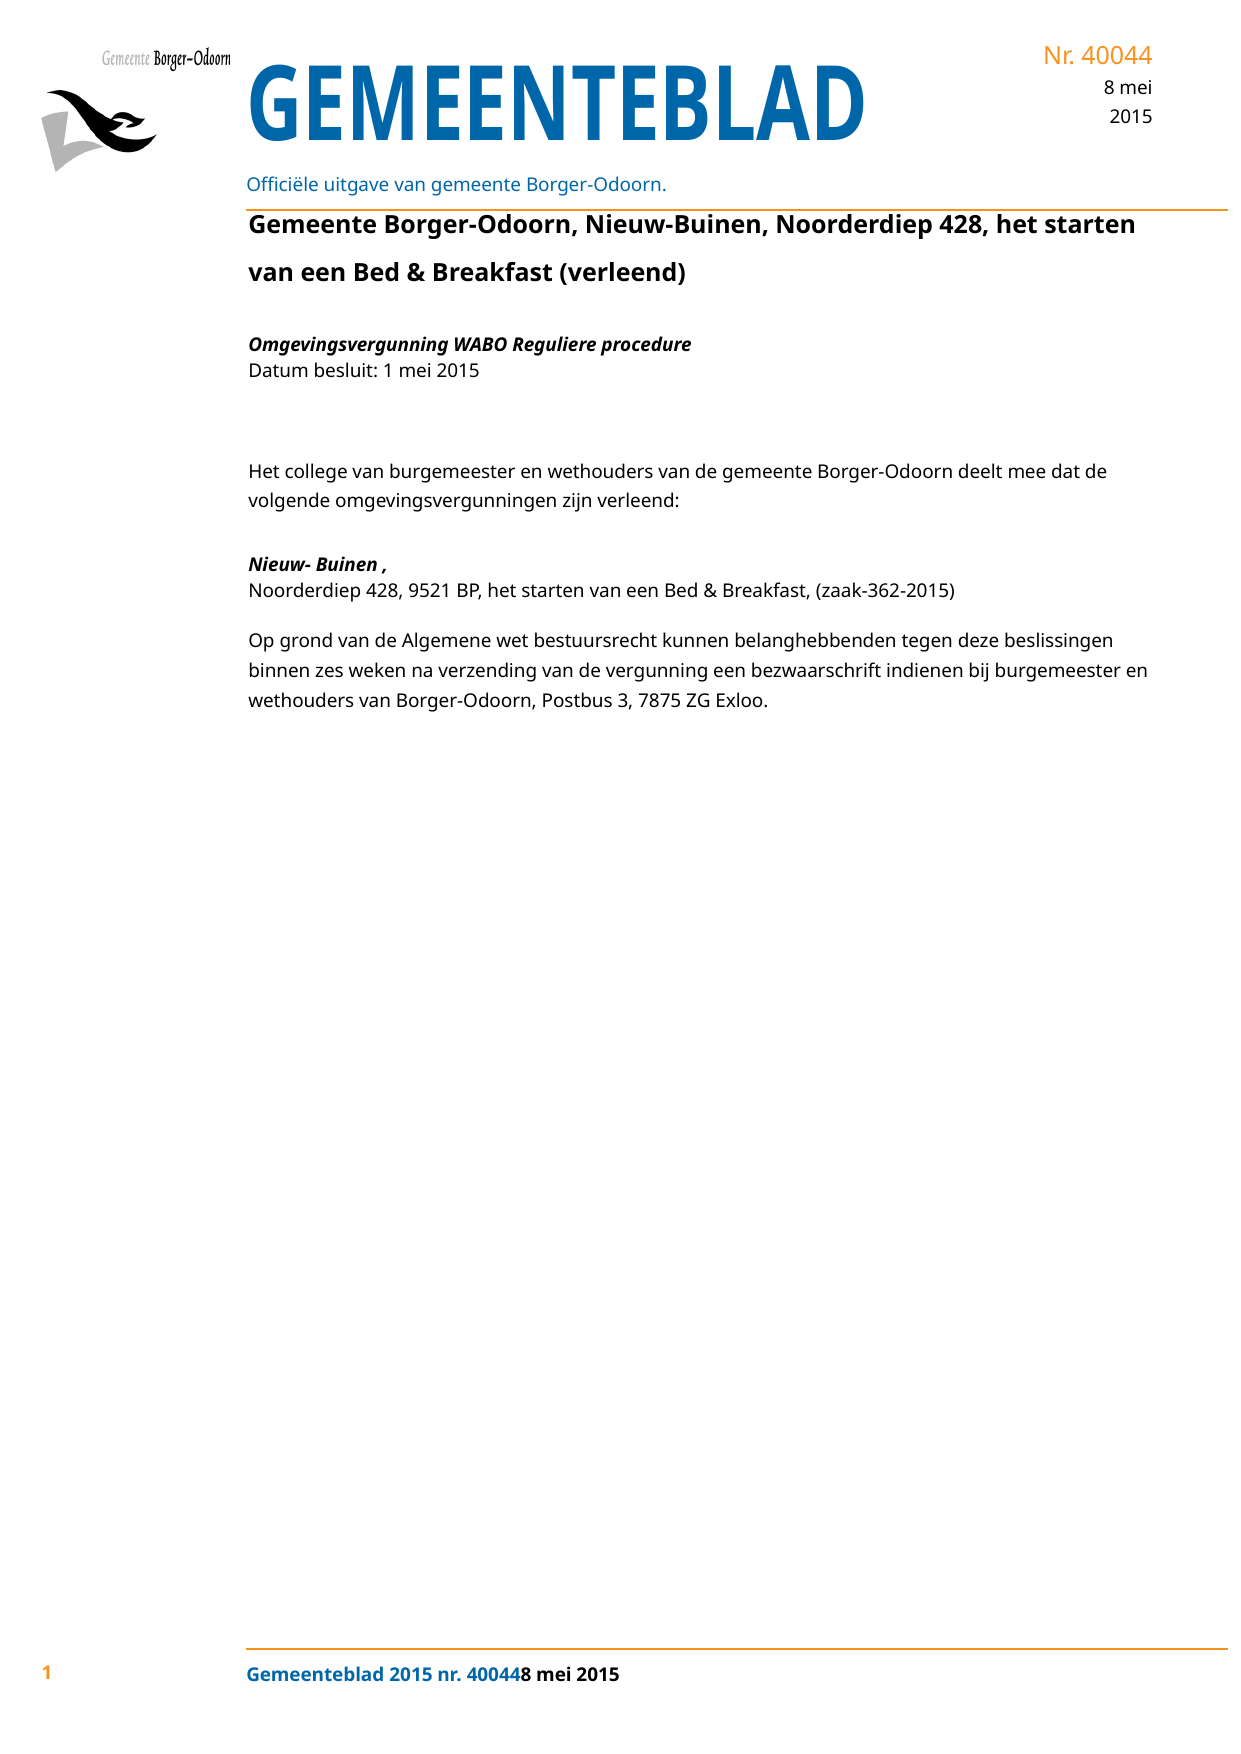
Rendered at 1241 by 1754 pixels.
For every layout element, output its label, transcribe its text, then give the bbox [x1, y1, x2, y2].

text Omgevingsvergunning WABO Reguliere procedure [248, 331, 1152, 357]
text Noorderdiep 428, 9521 BP, het starten van een Bed & Breakfast, (zaak-362-2015) [248, 577, 1152, 603]
text Datum besluit: 1 mei 2015 [248, 357, 1152, 383]
text Gemeente Borger-Odoorn, Nieuw-Buinen, Noorderdiep 428, het starten van een Bed & Breakfast (verleend) [248, 211, 1152, 288]
text Nieuw- Buinen , [248, 552, 1152, 577]
text Het college van burgemeester en wethouders van de gemeente Borger-Odoorn deelt mee dat de volgende omgevingsvergunningen zijn verleend: [248, 458, 1152, 513]
picture [41, 47, 231, 172]
text Op grond van de Algemene wet bestuursrecht kunnen belanghebbenden tegen deze beslissingen binnen zes weken na verzending van de vergunning een bezwaarschrift indienen bij burgemeester en wethouders van Borger-Odoorn, Postbus 3, 7875 ZG Exloo. [248, 628, 1152, 713]
